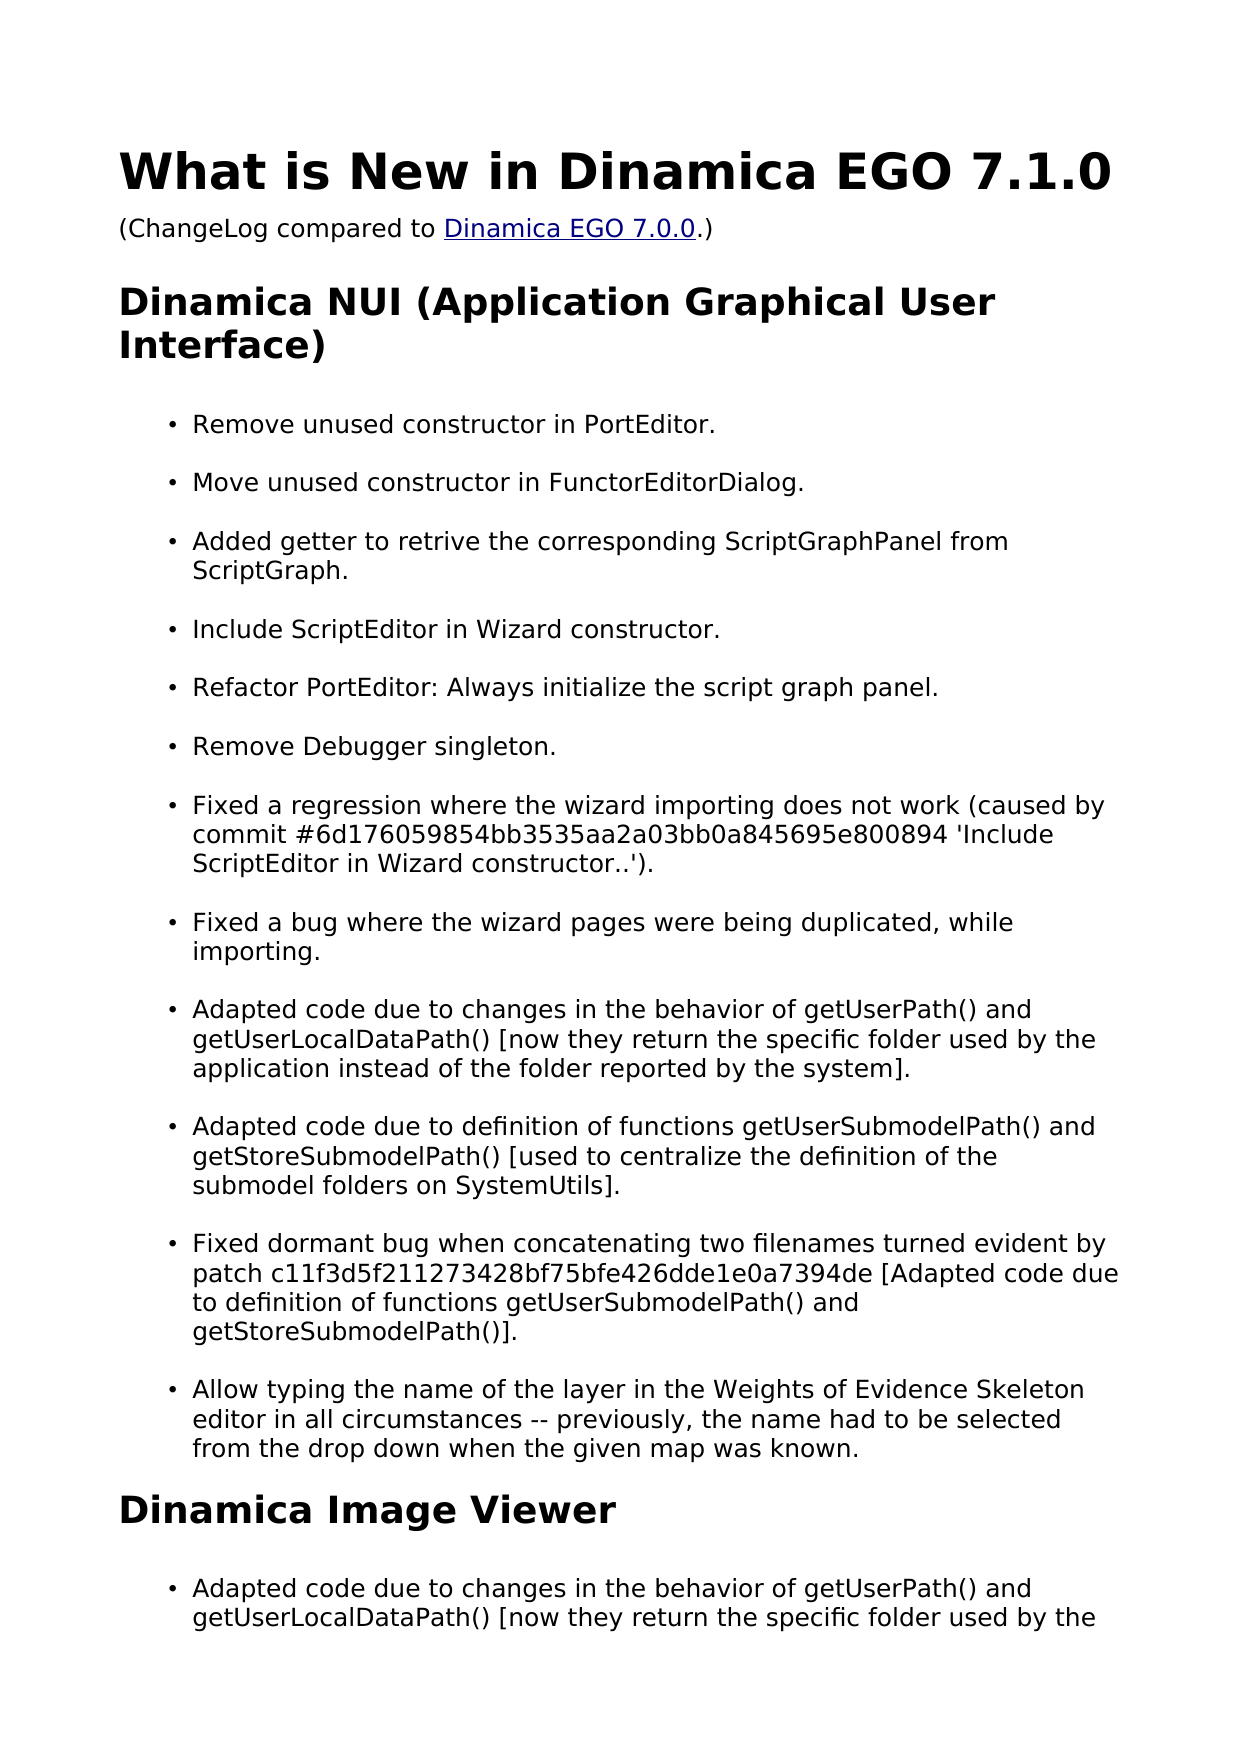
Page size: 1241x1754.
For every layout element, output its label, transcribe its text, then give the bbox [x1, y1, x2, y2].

list Include ScriptEditor in Wizard constructor. [177, 615, 1122, 644]
list Move unused constructor in FunctorEditorDialog. [177, 468, 1122, 498]
list Adapted code due to changes in the behavior of getUserPath() and getUserLocalDataPath() [now they return the specific folder used by the [177, 1574, 1122, 1632]
list Remove unused constructor in PortEditor. [177, 410, 1122, 439]
subtitle What is New in Dinamica EGO 7.1.0 [118, 143, 1122, 201]
list Allow typing the name of the layer in the Weights of Evidence Skeleton editor in all circumstances -- previously, the name had to be selected from the drop down when the given map was known. [177, 1376, 1122, 1463]
subtitle Dinamica NUI (Application Graphical User Interface) [118, 281, 1122, 368]
text (ChangeLog compared to Dinamica EGO 7.0.0.) [118, 214, 1122, 243]
list Refactor PortEditor: Always initialize the script graph panel. [177, 673, 1122, 703]
list Fixed a bug where the wizard pages were being duplicated, while importing. [177, 908, 1122, 966]
subtitle Dinamica Image Viewer [118, 1488, 1122, 1532]
list Adapted code due to changes in the behavior of getUserPath() and getUserLocalDataPath() [now they return the specific folder used by the application instead of the folder reported by the system]. [177, 996, 1122, 1083]
list Adapted code due to definition of functions getUserSubmodelPath() and getStoreSubmodelPath() [used to centralize the definition of the submodel folders on SystemUtils]. [177, 1113, 1122, 1200]
list Remove Debugger singleton. [177, 732, 1122, 761]
list Fixed dormant bug when concatenating two filenames turned evident by patch c11f3d5f211273428bf75bfe426dde1e0a7394de [Adapted code due to definition of functions getUserSubmodelPath() and getStoreSubmodelPath()]. [177, 1229, 1122, 1346]
list Added getter to retrive the corresponding ScriptGraphPanel from ScriptGraph. [177, 527, 1122, 585]
list Fixed a regression where the wizard importing does not work (caused by commit #6d176059854bb3535aa2a03bb0a845695e800894 'Include ScriptEditor in Wizard constructor..'). [177, 791, 1122, 878]
